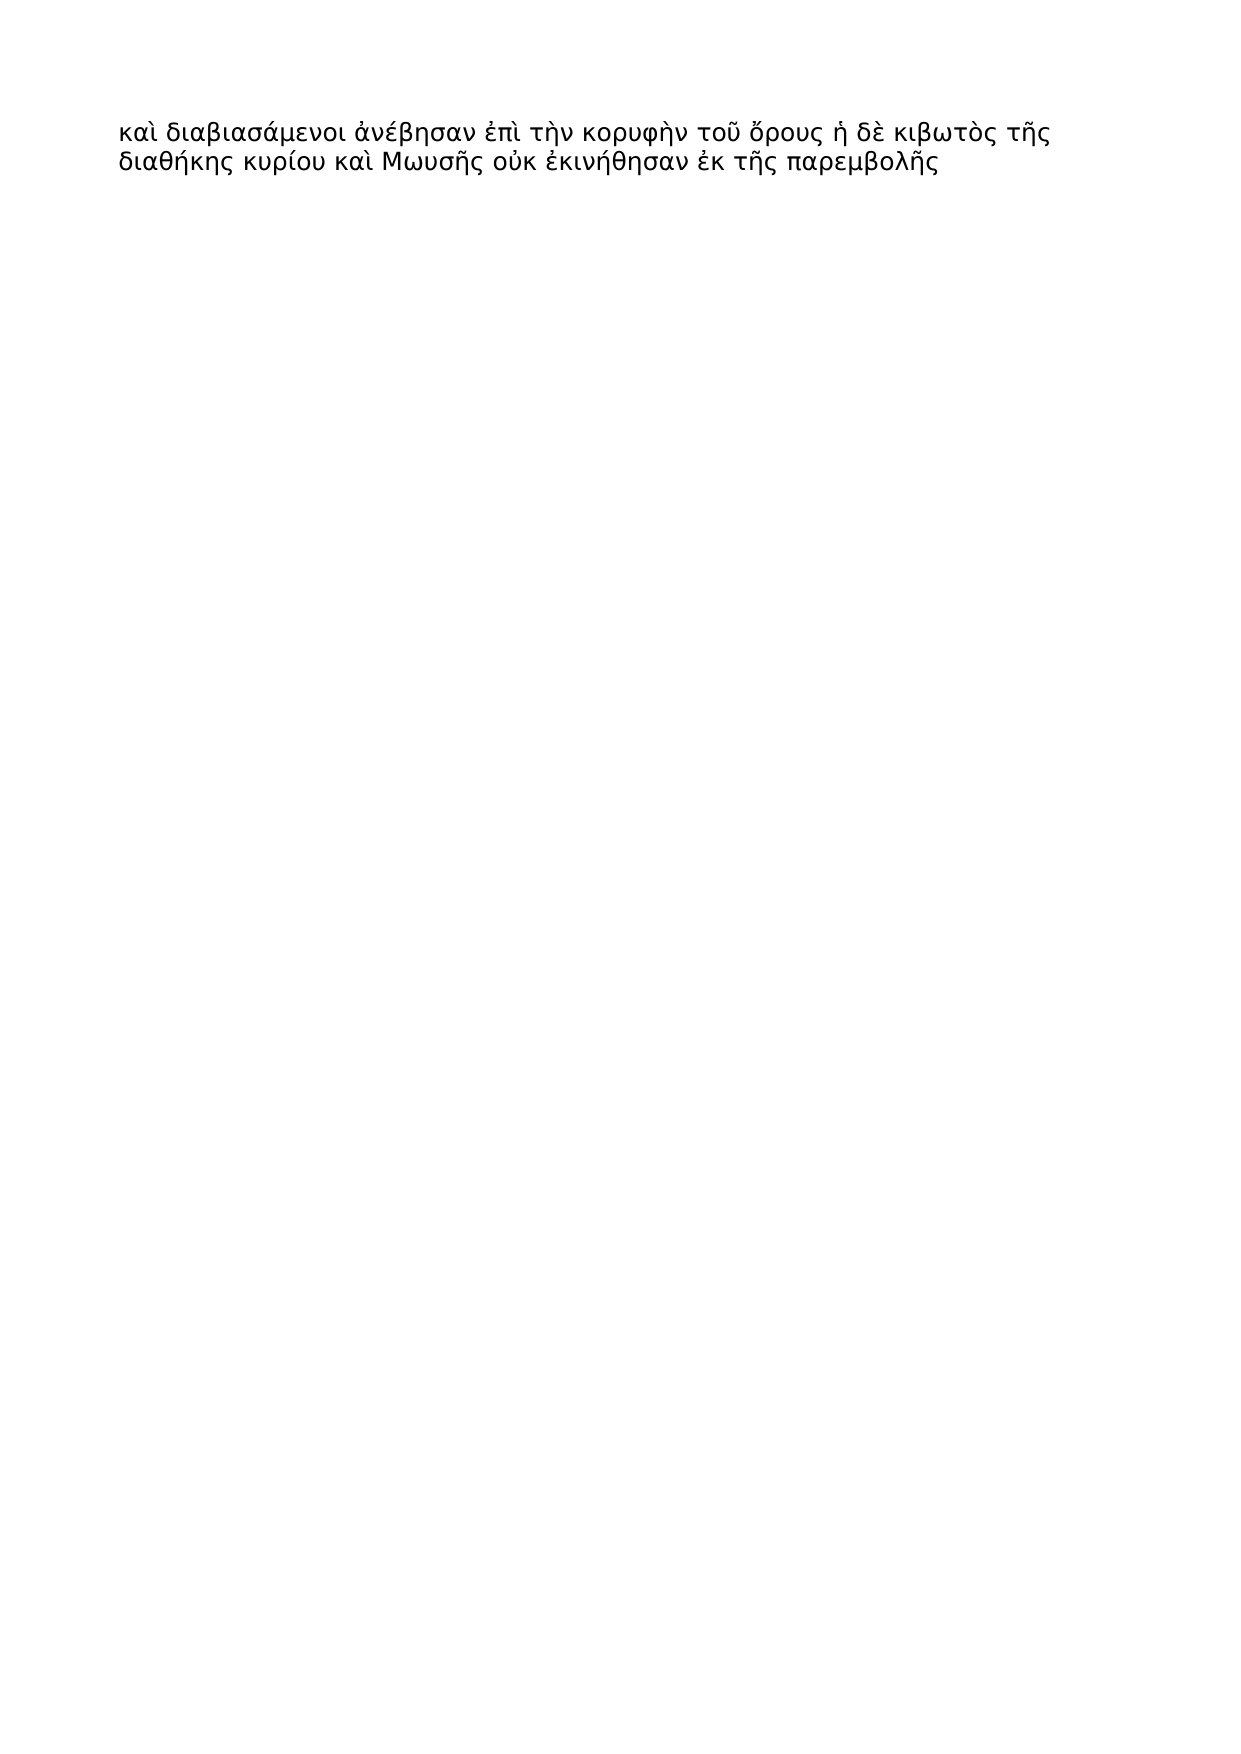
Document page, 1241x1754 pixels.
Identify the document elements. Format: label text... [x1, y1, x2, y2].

text καὶ διαβιασάμενοι ἀνέβησαν ἐπὶ τὴν κορυφὴν τοῦ ὄρους ἡ δὲ κιβωτὸς τῆς διαθήκης κυρίου καὶ Μωυσῆς οὐκ ἐκινήθησαν ἐκ τῆς παρεμβολῆς [118, 118, 1122, 176]
